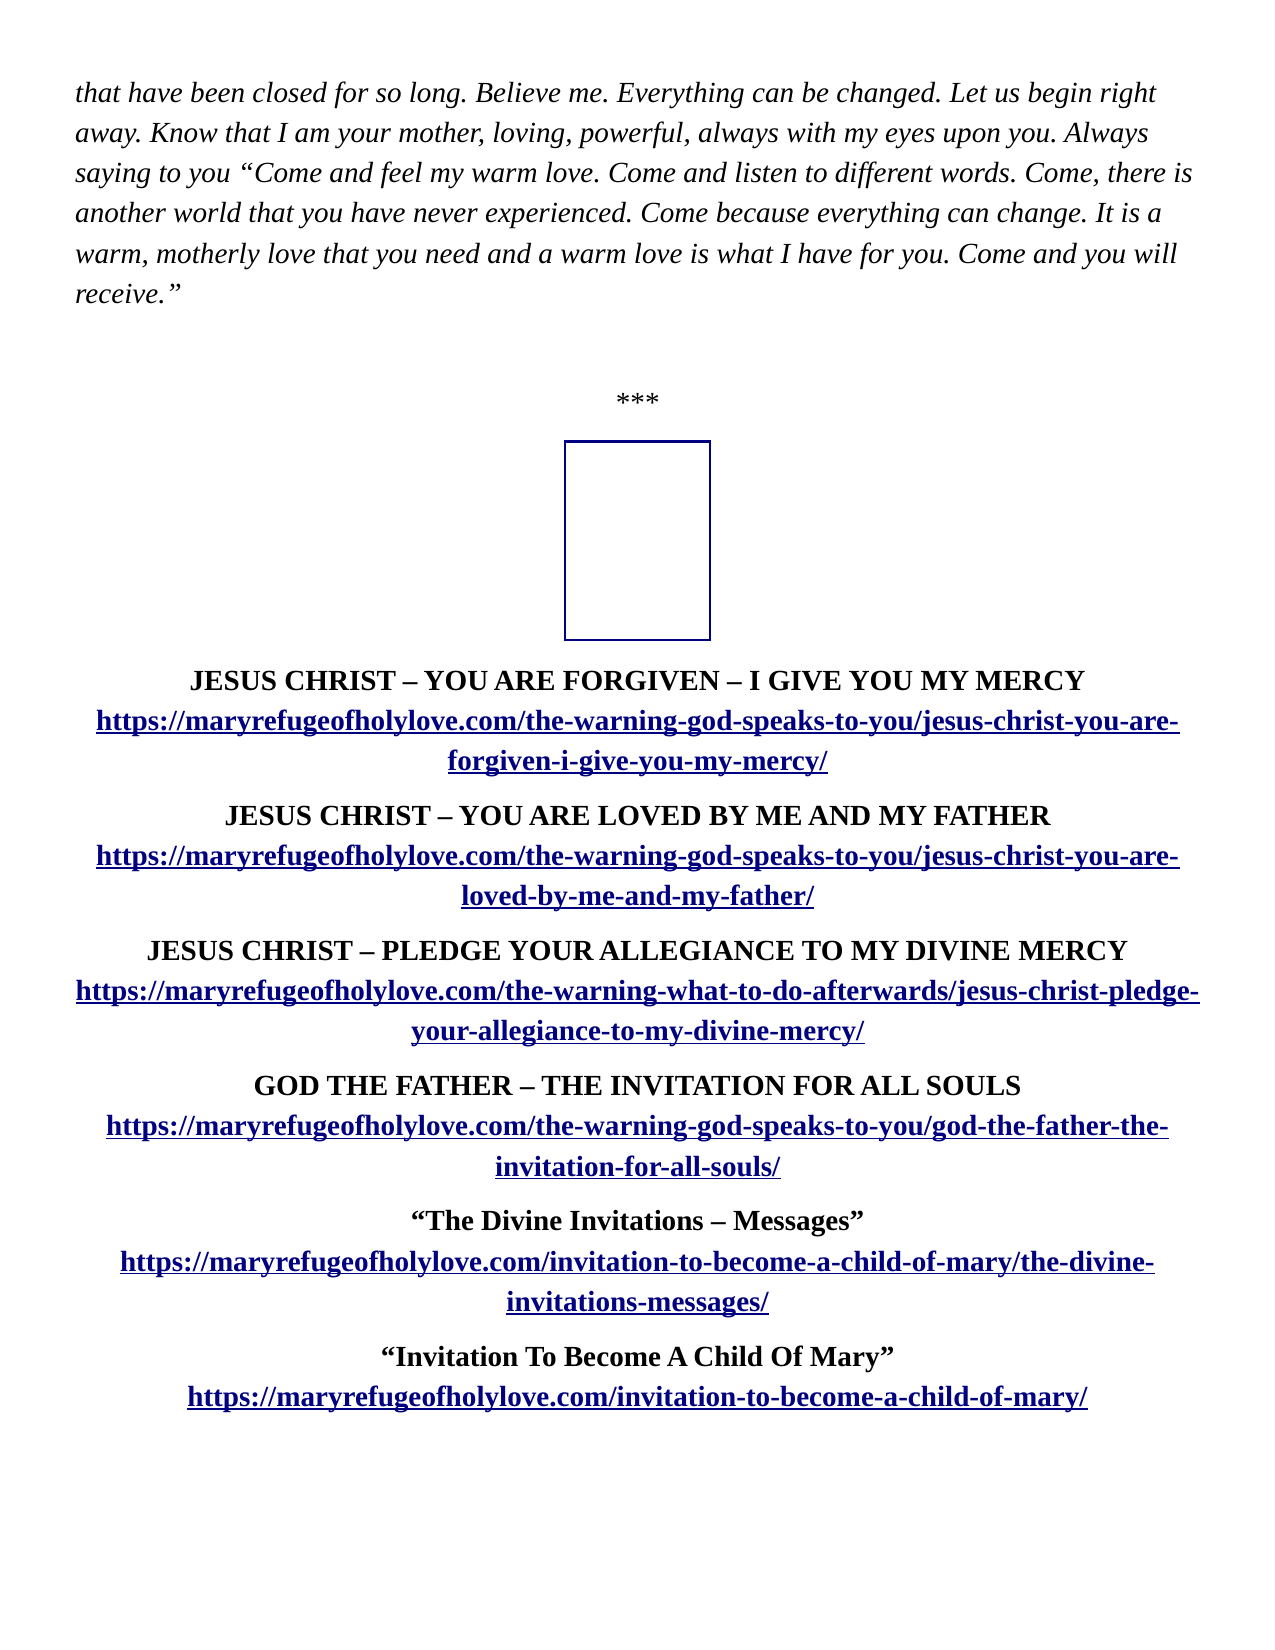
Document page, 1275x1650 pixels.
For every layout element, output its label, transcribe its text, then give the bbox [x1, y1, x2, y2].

text “Invitation To Become A Child Of Mary” https://maryrefugeofholylove.com/invitation-to-become-a-child-of-mary/ [75, 1339, 1200, 1412]
text “The Divine Invitations – Messages” https://maryrefugeofholylove.com/invitation-to-become-a-child-of-mary/the-divine-invitations-messages/ [75, 1203, 1200, 1317]
text your-allegiance-to-my-divine-mercy/ [75, 1003, 1200, 1047]
text JESUS CHRIST – YOU ARE FORGIVEN – I GIVE YOU MY MERCY https://maryrefugeofholylove.com/the-warning-god-speaks-to-you/jesus-christ-you-are-forgiven-i-give-you-my-mercy/ [75, 663, 1200, 777]
text *** [75, 386, 1200, 419]
text that have been closed for so long. Believe me. Everything can be changed. Let us begin right away. Know that I am your mother, loving, powerful, always with my eyes upon you. Always saying to you “Come and feel my warm love. Come and listen to different words. Come, there is another world that you have never experienced. Come because everything can change. It is a warm, motherly love that you need and a warm love is what I have for you. Come and you will receive.” [75, 75, 1200, 309]
text JESUS CHRIST – YOU ARE LOVED BY ME AND MY FATHER https://maryrefugeofholylove.com/the-warning-god-speaks-to-you/jesus-christ-you-are-loved-by-me-and-my-father/ [75, 798, 1200, 912]
text GOD THE FATHER – THE INVITATION FOR ALL SOULS https://maryrefugeofholylove.com/the-warning-god-speaks-to-you/god-the-father-the-invitation-for-all-souls/ [75, 1068, 1200, 1182]
text JESUS CHRIST – PLEDGE YOUR ALLEGIANCE TO MY DIVINE MERCY https://maryrefugeofholylove.com/the-warning-what-to-do-afterwards/jesus-christ-pledge- [75, 933, 1200, 1002]
